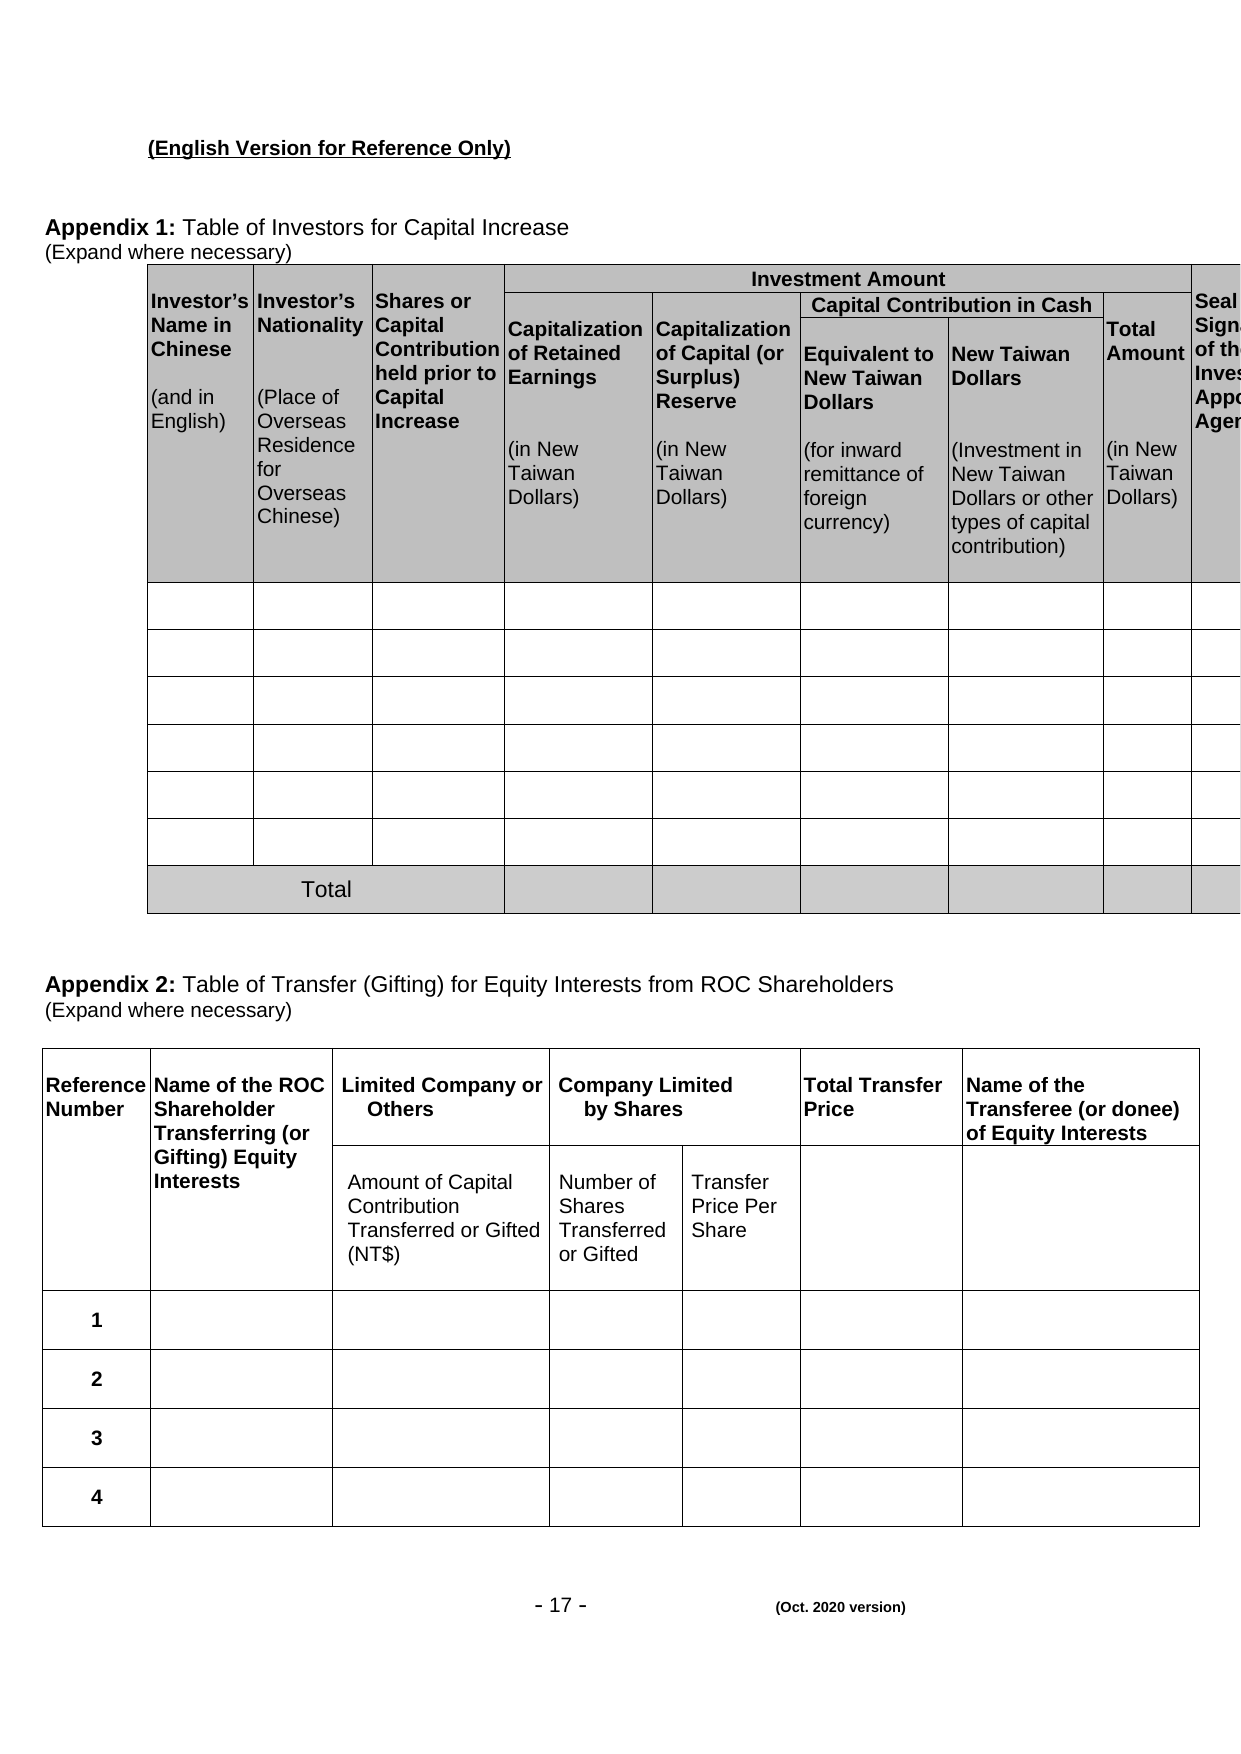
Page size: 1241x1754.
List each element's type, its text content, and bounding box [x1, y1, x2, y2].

table_cell [151, 1409, 332, 1467]
table_cell [254, 630, 372, 676]
table_cell [1192, 630, 1240, 676]
table_cell [801, 866, 948, 913]
table_cell Transfer Price Per Share [683, 1146, 800, 1289]
table_cell [653, 725, 800, 771]
text Appendix 1: Table of Investors for Capital Increase [44, 213, 1092, 240]
table_cell [1104, 772, 1191, 818]
table_cell [254, 583, 372, 629]
table_cell [505, 772, 652, 818]
table_cell Capitalization of Capital (or Surplus) Reserve (in New Taiwan Dollars) [653, 293, 800, 582]
table_header Reference Number [43, 1049, 150, 1289]
table_cell [505, 630, 652, 676]
table_cell Amount of Capital Contribution Transferred or Gifted (NT$) [333, 1146, 549, 1289]
table_cell [550, 1350, 682, 1408]
table_cell [1104, 630, 1191, 676]
table_cell 3 [43, 1409, 150, 1467]
table_cell Capital Contribution in Cash [801, 293, 1103, 317]
table_header Investment Amount [505, 265, 1191, 292]
table_cell Equivalent to New Taiwan Dollars (for inward remittance of foreign currency) [801, 318, 948, 582]
table_cell [333, 1468, 549, 1526]
table_cell [148, 677, 253, 723]
table_cell [683, 1468, 800, 1526]
table_cell [653, 866, 800, 913]
table_cell [148, 583, 253, 629]
table_cell Number of Shares Transferred or Gifted [550, 1146, 682, 1289]
table_cell [949, 630, 1103, 676]
table_cell [1104, 583, 1191, 629]
table_cell Total Amount (in New Taiwan Dollars) [1104, 293, 1191, 582]
table_cell [801, 677, 948, 723]
table_cell [373, 772, 504, 818]
table_cell [373, 725, 504, 771]
table_cell [254, 677, 372, 723]
table_cell 4 [43, 1468, 150, 1526]
table_cell 1 [43, 1291, 150, 1348]
table_cell [254, 819, 372, 865]
table_cell [949, 725, 1103, 771]
table_cell [949, 866, 1103, 913]
table_cell [505, 866, 652, 913]
table_cell [801, 1146, 962, 1289]
table_cell [1192, 583, 1240, 629]
table_header Limited Company or Others [333, 1049, 549, 1145]
table_cell [333, 1291, 549, 1348]
table_cell [949, 677, 1103, 723]
table_cell [653, 819, 800, 865]
table_cell [963, 1409, 1199, 1467]
table_cell [801, 1468, 962, 1526]
table_header Name of the Transferee (or donee) of Equity Interests [963, 1049, 1199, 1145]
table_cell [963, 1350, 1199, 1408]
table_cell [148, 725, 253, 771]
table_cell [683, 1350, 800, 1408]
table_cell [148, 819, 253, 865]
table_cell Capitalization of Retained Earnings (in New Taiwan Dollars) [505, 293, 652, 582]
table_cell [373, 819, 504, 865]
table_cell [653, 677, 800, 723]
table_cell [963, 1146, 1199, 1289]
table_cell [550, 1291, 682, 1348]
table_cell [801, 1291, 962, 1348]
table_cell [653, 772, 800, 818]
table_cell [801, 630, 948, 676]
table_cell [1192, 725, 1240, 771]
table_cell [151, 1350, 332, 1408]
table_cell [373, 677, 504, 723]
table_cell [949, 819, 1103, 865]
table_cell [949, 772, 1103, 818]
table_cell [963, 1291, 1199, 1348]
table_cell [653, 630, 800, 676]
table_header Shares or Capital Contribution held prior to Capital Increase [373, 265, 504, 582]
table_cell [801, 725, 948, 771]
table_cell [1104, 725, 1191, 771]
table_cell New Taiwan Dollars (Investment in New Taiwan Dollars or other types of capital contribution) [949, 318, 1103, 582]
table_cell [1192, 677, 1240, 723]
table_cell [505, 677, 652, 723]
table_cell [550, 1409, 682, 1467]
table_cell [148, 772, 253, 818]
text (Expand where necessary) [44, 997, 1092, 1021]
table_header Total Transfer Price [801, 1049, 962, 1145]
table_cell [801, 1409, 962, 1467]
table_cell [801, 819, 948, 865]
table_cell [373, 630, 504, 676]
table_cell [949, 583, 1103, 629]
table_cell [373, 583, 504, 629]
table_header Investor’s Nationality (Place of Overseas Residence for Overseas Chinese) [254, 265, 372, 582]
table_cell [801, 583, 948, 629]
table_cell [801, 772, 948, 818]
table_cell [333, 1409, 549, 1467]
table_cell [1104, 866, 1191, 913]
table_header Investor’s Name in Chinese (and in English) [148, 265, 253, 582]
table_cell [683, 1291, 800, 1348]
table_cell [1192, 772, 1240, 818]
table_cell [683, 1409, 800, 1467]
table_cell [254, 772, 372, 818]
table_cell [254, 725, 372, 771]
table_cell [1104, 677, 1191, 723]
table_cell [505, 819, 652, 865]
table_header Seal or Signature of the Investor/ Appointed Agent [1192, 265, 1240, 582]
text (Expand where necessary) [44, 240, 1092, 264]
table_cell [333, 1350, 549, 1408]
table_cell [1104, 819, 1191, 865]
table_cell 2 [43, 1350, 150, 1408]
table_cell [963, 1468, 1199, 1526]
table_cell [1192, 819, 1240, 865]
table_cell [801, 1350, 962, 1408]
table_cell [505, 583, 652, 629]
table_header Company Limited by Shares [550, 1049, 800, 1145]
table_cell [151, 1468, 332, 1526]
table_cell [653, 583, 800, 629]
table_cell [151, 1291, 332, 1348]
table_cell Total [148, 866, 504, 913]
table_cell [550, 1468, 682, 1526]
table_cell [1192, 866, 1240, 913]
table_header Name of the ROC Shareholder Transferring (or Gifting) Equity Interests [151, 1049, 332, 1289]
text Appendix 2: Table of Transfer (Gifting) for Equity Interests from ROC Shareholders [44, 971, 1092, 997]
table_cell [148, 630, 253, 676]
table_cell [505, 725, 652, 771]
